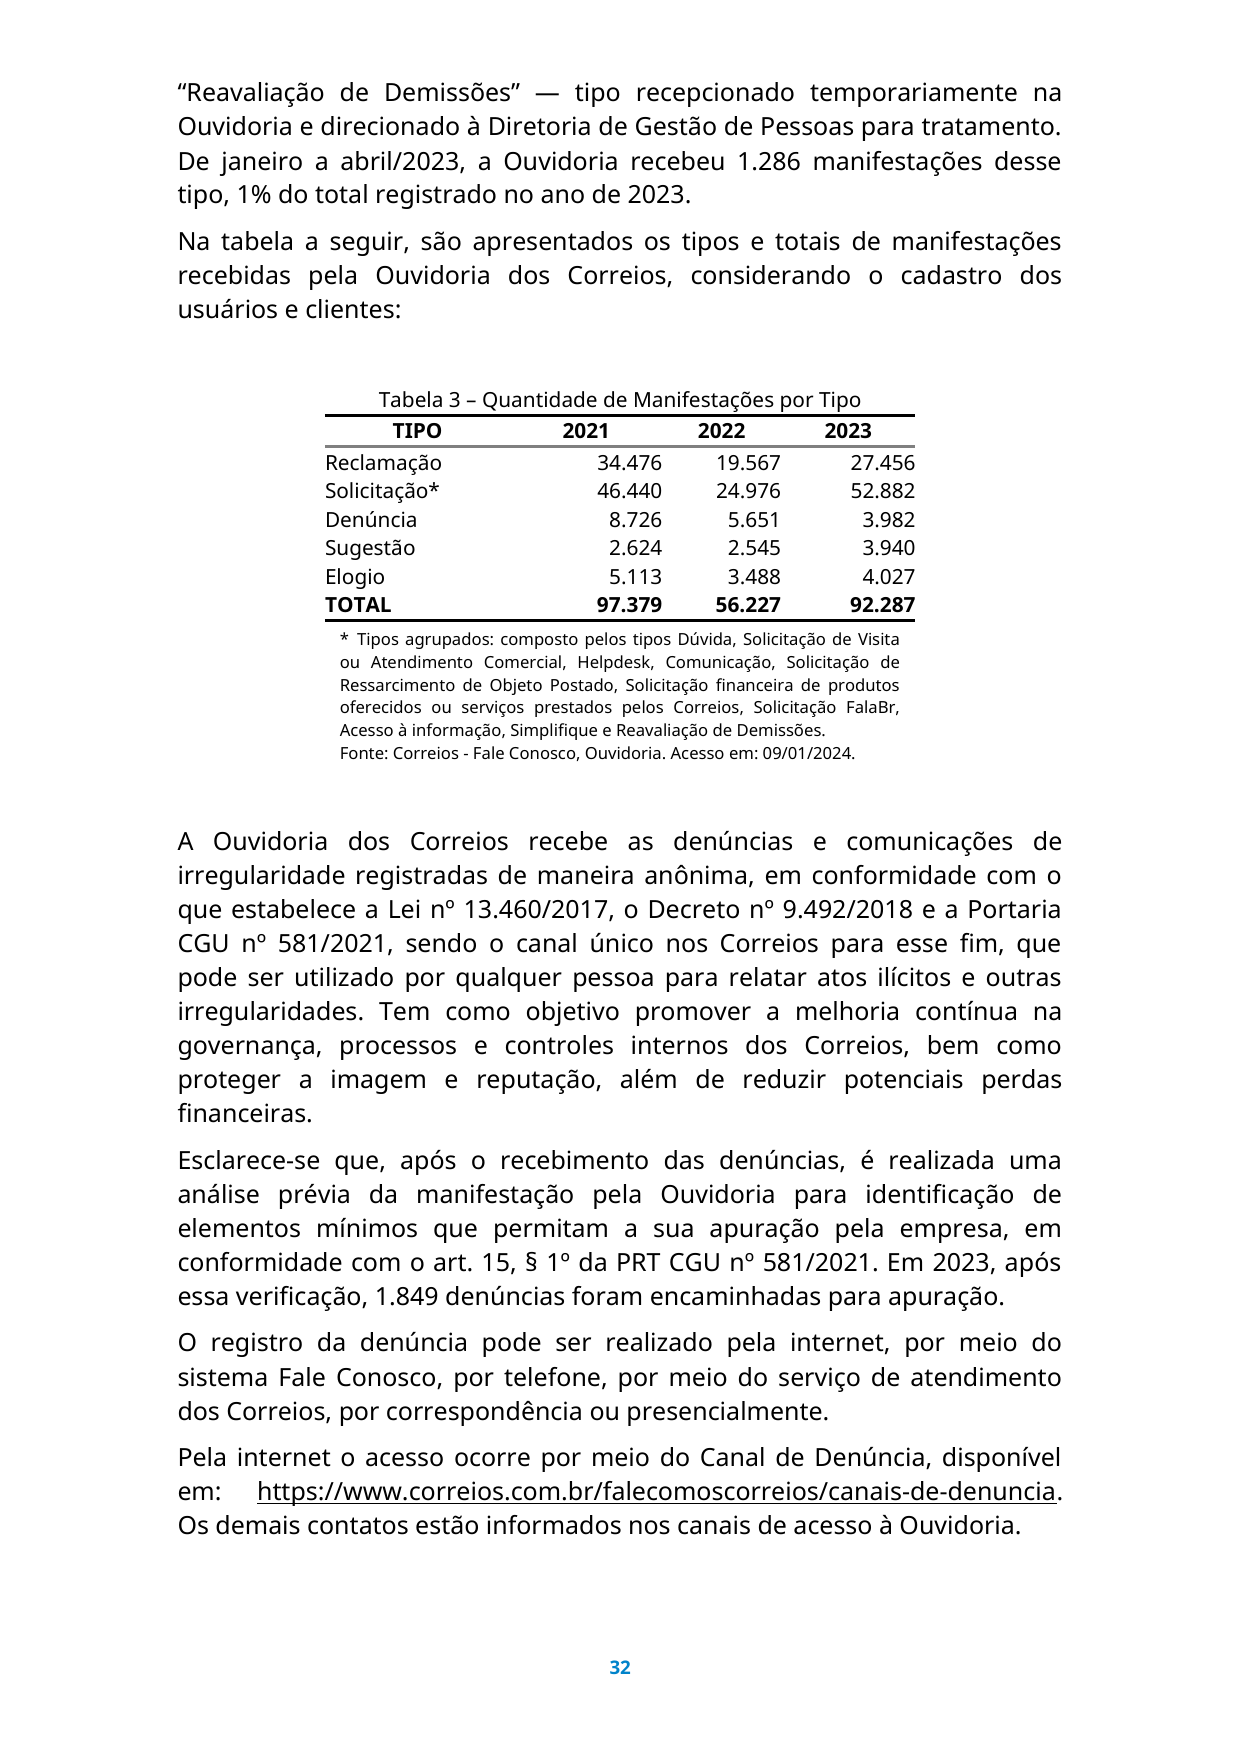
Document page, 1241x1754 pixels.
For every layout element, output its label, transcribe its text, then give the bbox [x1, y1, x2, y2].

table_cell 3.982 [781, 505, 915, 533]
text Esclarece-se que, após o recebimento das denúncias, é realizada uma análise prévia da manifestação pela Ouvidoria para identificação de elementos mínimos que permitam a sua apuração pela empresa, em conformidade com o art. 15, § 1º da PRT CGU nº 581/2021. Em 2023, após essa verificação, 1.849 denúncias foram encaminhadas para apuração. [177, 1142, 1063, 1313]
table_cell Sugestão [325, 534, 510, 562]
table_cell 34.476 [510, 448, 662, 477]
table_cell 5.651 [662, 505, 781, 533]
table_cell 3.488 [662, 562, 781, 590]
table_cell 52.882 [781, 477, 915, 505]
table_cell Solicitação* [325, 477, 510, 505]
table_cell 8.726 [510, 505, 662, 533]
table_cell 27.456 [781, 448, 915, 477]
table_cell 2.624 [510, 534, 662, 562]
text O registro da denúncia pode ser realizado pela internet, por meio do sistema Fale Conosco, por telefone, por meio do serviço de atendimento dos Correios, por correspondência ou presencialmente. [177, 1325, 1063, 1427]
text Fonte: Correios - Fale Conosco, Ouvidoria. Acesso em: 09/01/2024. [339, 741, 1063, 764]
text A Ouvidoria dos Correios recebe as denúncias e comunicações de irregularidade registradas de maneira anônima, em conformidade com o que estabelece a Lei nº 13.460/2017, o Decreto nº 9.492/2018 e a Portaria CGU nº 581/2021, sendo o canal único nos Correios para esse fim, que pode ser utilizado por qualquer pessoa para relatar atos ilícitos e outras irregularidades. Tem como objetivo promover a melhoria contínua na governança, processos e controles internos dos Correios, bem como proteger a imagem e reputação, além de reduzir potenciais perdas financeiras. [177, 823, 1063, 1130]
table_header TIPO [325, 417, 510, 445]
table_cell 3.940 [781, 534, 915, 562]
table_cell 92.287 [781, 590, 915, 619]
table_header 2021 [510, 417, 662, 445]
text Pela internet o acesso ocorre por meio do Canal de Denúncia, disponível em: https://www.correios.com.br/falecomoscorreios/canais-de-denuncia. Os demais contatos estão informados nos canais de acesso à Ouvidoria. [177, 1440, 1063, 1542]
table_cell 4.027 [781, 562, 915, 590]
text “Reavaliação de Demissões” — tipo recepcionado temporariamente na Ouvidoria e direcionado à Diretoria de Gestão de Pessoas para tratamento. De janeiro a abril/2023, a Ouvidoria recebeu 1.286 manifestações desse tipo, 1% do total registrado no ano de 2023. [177, 75, 1063, 211]
table_cell Reclamação [325, 448, 510, 477]
table_cell TOTAL [325, 590, 510, 619]
text Na tabela a seguir, são apresentados os tipos e totais de manifestações recebidas pela Ouvidoria dos Correios, considerando o cadastro dos usuários e clientes: [177, 224, 1063, 326]
table_cell 46.440 [510, 477, 662, 505]
table_cell 5.113 [510, 562, 662, 590]
table_header 2022 [662, 417, 781, 445]
table_cell 97.379 [510, 590, 662, 619]
table_cell Elogio [325, 562, 510, 590]
table_cell 19.567 [662, 448, 781, 477]
table_header 2023 [781, 417, 915, 445]
table_cell 56.227 [662, 590, 781, 619]
table_cell Denúncia [325, 505, 510, 533]
text * Tipos agrupados: composto pelos tipos Dúvida, Solicitação de Visita ou Atendimento Comercial, Helpdesk, Comunicação, Solicitação de Ressarcimento de Objeto Postado, Solicitação financeira de produtos oferecidos ou serviços prestados pelos Correios, Solicitação FalaBr, Acesso à informação, Simplifique e Reavaliação de Demissões. [339, 622, 901, 741]
text Tabela 3 – Quantidade de Manifestações por Tipo [177, 385, 1063, 413]
table_cell 2.545 [662, 534, 781, 562]
table_cell 24.976 [662, 477, 781, 505]
